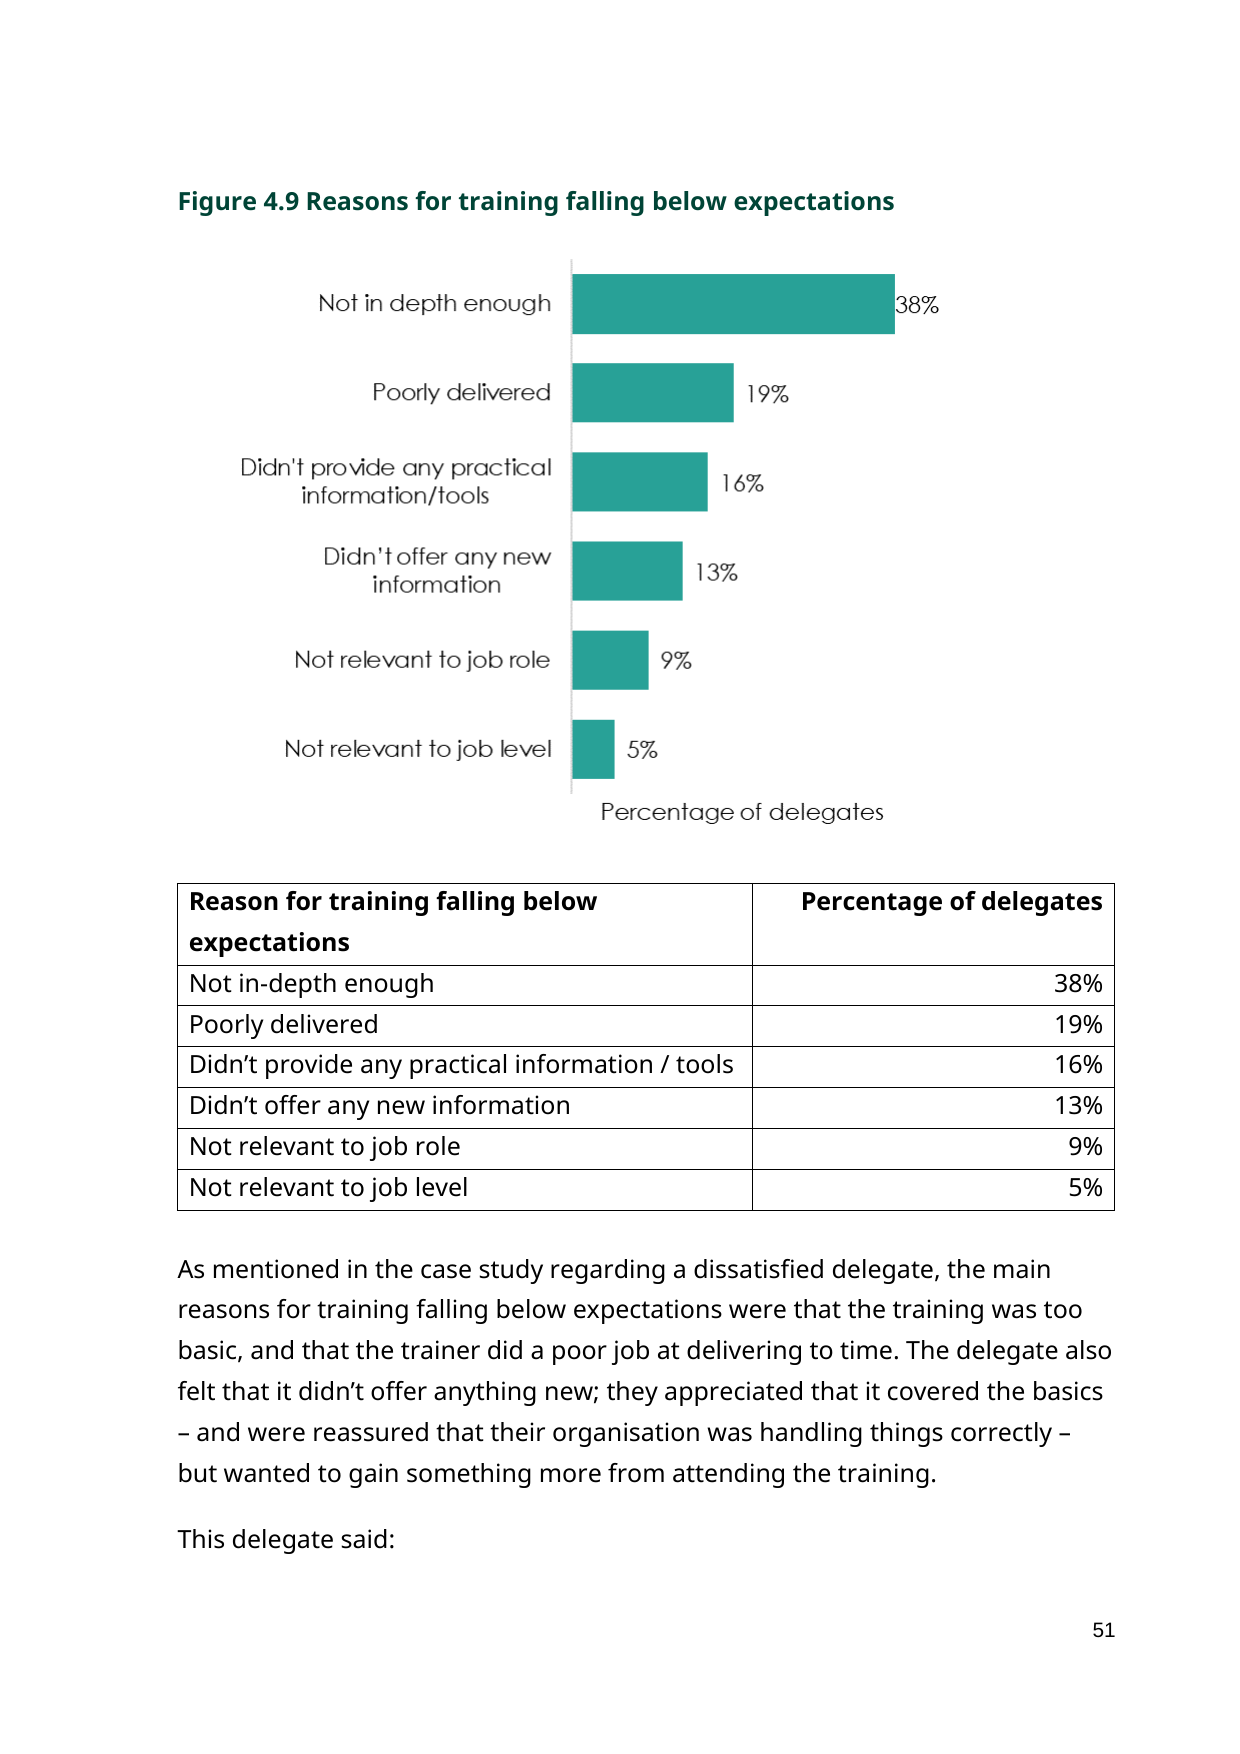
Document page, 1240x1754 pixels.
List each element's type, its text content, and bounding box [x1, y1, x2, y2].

text Figure 4.9 Reasons for training falling below expectations [177, 183, 1115, 217]
table_cell 13% [753, 1088, 1114, 1128]
table_header Percentage of delegates [753, 884, 1114, 964]
table_cell Not relevant to job role [178, 1129, 752, 1169]
table_cell 16% [753, 1047, 1114, 1087]
table_cell Not in-depth enough [178, 966, 752, 1005]
table_cell Not relevant to job level [178, 1170, 752, 1209]
table_cell Didn’t provide any practical information / tools [178, 1047, 752, 1087]
text As mentioned in the case study regarding a dissatisfied delegate, the main reasons for training falling below expectations were that the training was too basic, and that the trainer did a poor job at delivering to time. The delegate also felt that it didn’t offer anything new; they appreciated that it covered the basics – and were reassured that their organisation was handling things correctly – but wanted to gain something more from attending the training. [177, 1251, 1115, 1489]
table_header Reason for training falling below expectations [178, 884, 752, 964]
table_cell Poorly delivered [178, 1006, 752, 1046]
table_cell 19% [753, 1006, 1114, 1046]
table_cell Didn’t offer any new information [178, 1088, 752, 1128]
table_cell 9% [753, 1129, 1114, 1169]
text This delegate said: [177, 1521, 1115, 1555]
table_cell 5% [753, 1170, 1114, 1209]
table_cell 38% [753, 966, 1114, 1005]
